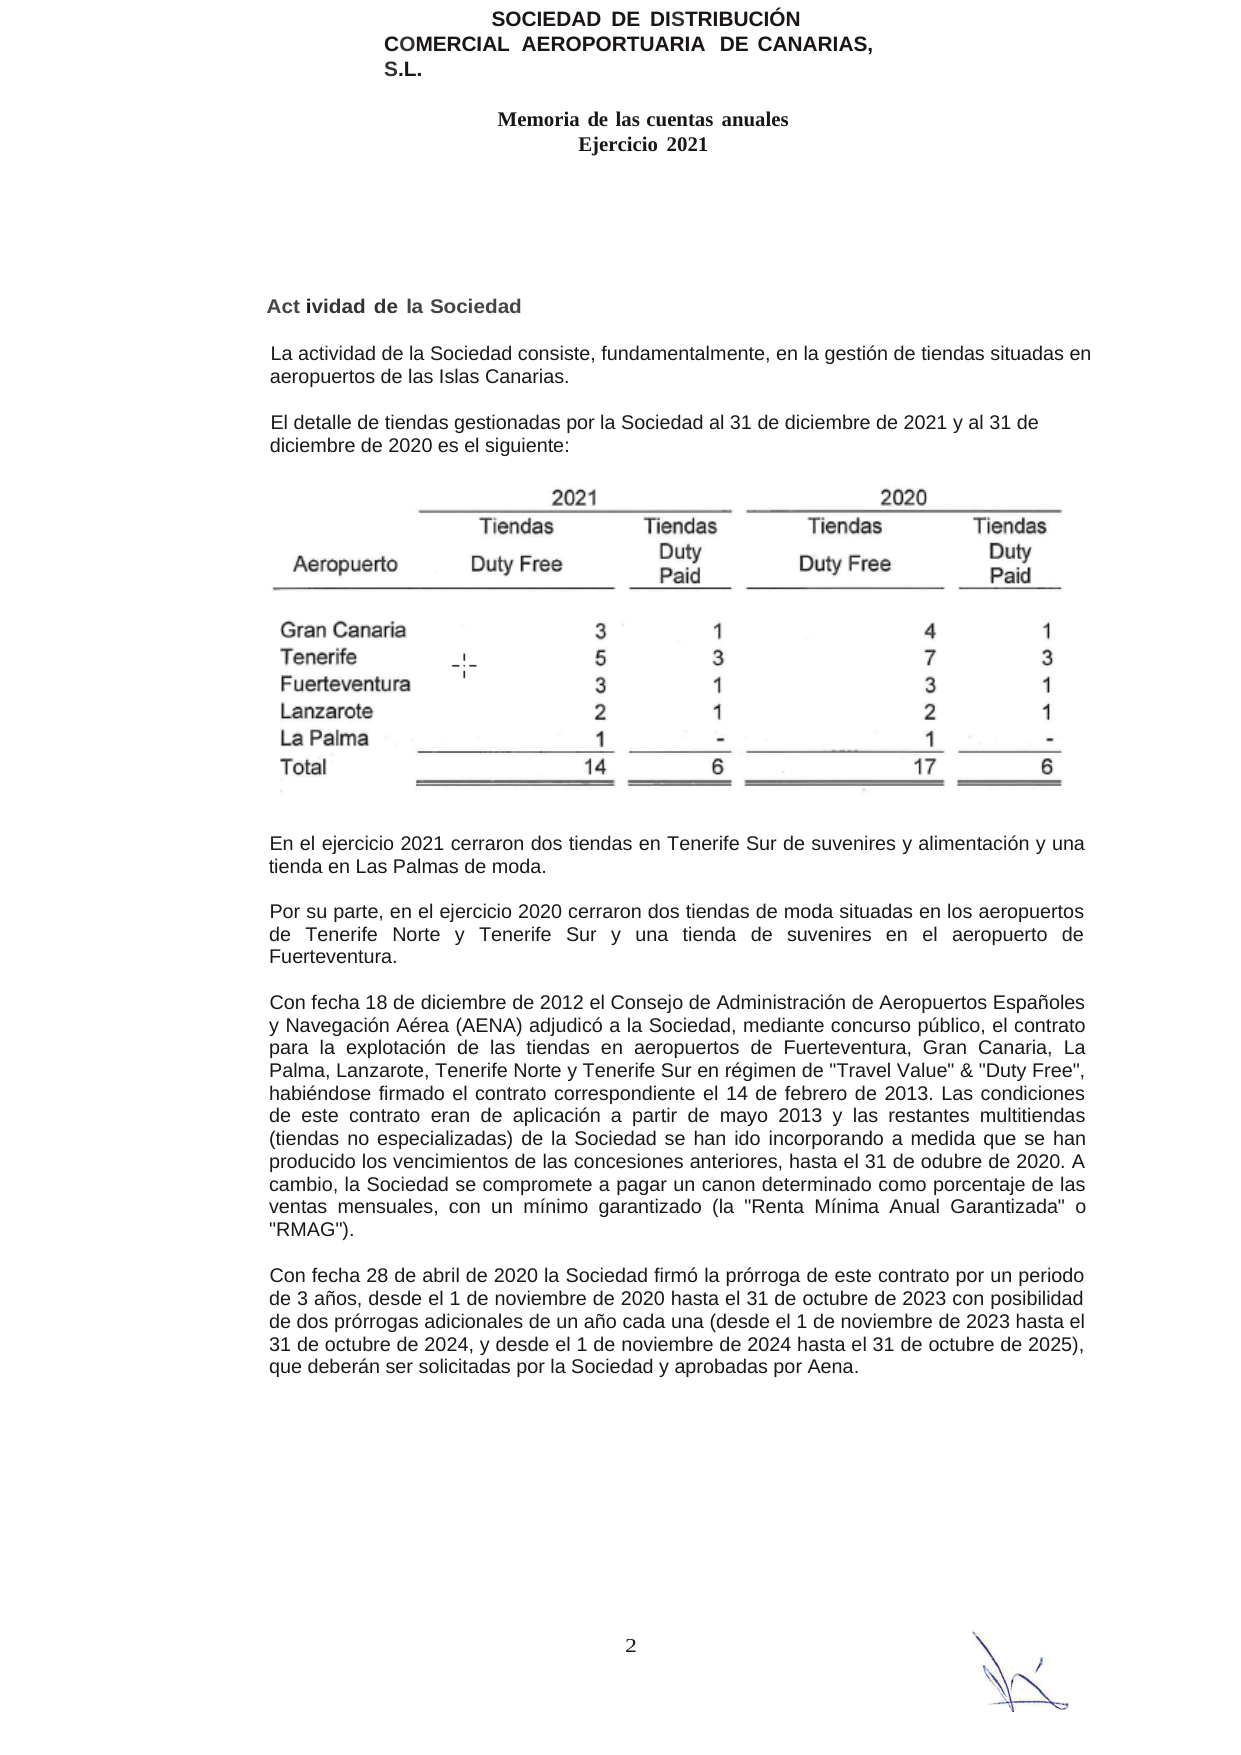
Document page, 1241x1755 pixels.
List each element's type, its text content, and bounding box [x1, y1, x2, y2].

text En el ejercicio 2021 cerraron dos tiendas en Tenerife Sur de suvenires y alimentación y una tienda en Las Palmas de moda. [268, 832, 1086, 877]
text Con fecha 28 de abril de 2020 la Sociedad firmó la prórroga de este contrato por un periodo de 3 años, desde el 1 de noviembre de 2020 hasta el 31 de octubre de 2023 con posibilidad de dos prórrogas adicionales de un año cada una (desde el 1 de noviembre de 2023 hasta el 31 de octubre de 2024, y desde el 1 de noviembre de 2024 hasta el 31 de octubre de 2025), que deberán ser solicitadas por la Sociedad y aprobadas por Aena. [269, 1264, 1086, 1378]
subtitle Memoria de las cuentas anuales Ejercicio 2021 [492, 107, 794, 156]
subtitle SOCIEDAD DE DISTRIBUCIÓN COMERCIAL AEROPORTUARIA DE CANARIAS, S.L. [384, 6, 911, 81]
text La actividad de la Sociedad consiste, fundamentalmente, en la gestión de tiendas situadas en aeropuertos de las Islas Canarias. [269, 342, 1098, 387]
text El detalle de tiendas gestionadas por la Sociedad al 31 de diciembre de 2021 y al 31 de diciembre de 2020 es el siguiente: [269, 411, 1098, 456]
text Con fecha 18 de diciembre de 2012 el Consejo de Administración de Aeropuertos Españoles y Navegación Aérea (AENA) adjudicó a la Sociedad, mediante concurso público, el contrato para la explotación de las tiendas en aeropuertos de Fuerteventura, Gran Canaria, La Palma, Lanzarote, Tenerife Norte y Tenerife Sur en régimen de "Travel Value" & "Duty Free", habiéndose firmado el contrato correspondiente el 14 de febrero de 2013. Las condiciones de este contrato eran de aplicación a partir de mayo 2013 y las restantes multitiendas (tiendas no especializadas) de la Sociedad se han ido incorporando a medida que se han producido los vencimientos de las concesiones anteriores, hasta el 31 de odubre de 2020. A cambio, la Sociedad se compromete a pagar un canon determinado como porcentaje de las ventas mensuales, con un mínimo garantizado (la "Renta Mínima Anual Garantizada" o "RMAG"). [269, 991, 1087, 1241]
text Por su parte, en el ejercicio 2020 cerraron dos tiendas de moda situadas en los aeropuertos de Tenerife Norte y Tenerife Sur y una tienda de suvenires en el aeropuerto de Fuerteventura. [269, 900, 1085, 968]
text Act ividad de la Sociedad [266, 295, 1099, 318]
